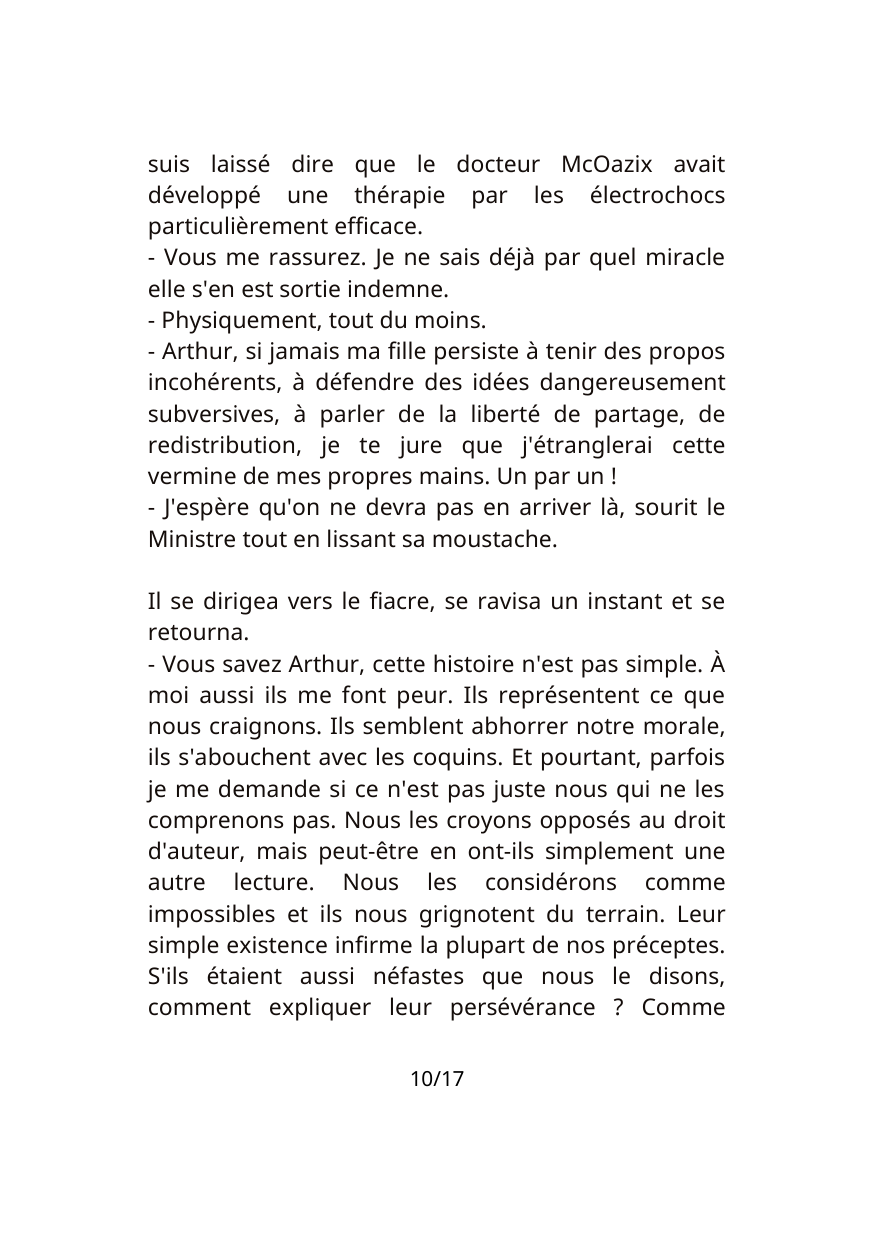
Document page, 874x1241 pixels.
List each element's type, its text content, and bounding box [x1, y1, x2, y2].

text suis laissé dire que le docteur McOazix avait développé une thérapie par les électrochocs particulièrement efficace. - Vous me rassurez. Je ne sais déjà par quel miracle elle s'en est sortie indemne. - Physiquement, tout du moins. - Arthur, si jamais ma fille persiste à tenir des propos incohérents, à défendre des idées dangereusement subversives, à parler de la liberté de partage, de redistribution, je te jure que j'étranglerai cette vermine de mes propres mains. Un par un ! - J'espère qu'on ne devra pas en arriver là, sourit le Ministre tout en lissant sa moustache. Il se dirigea vers le fiacre, se ravisa un instant et se retourna. - Vous savez Arthur, cette histoire n'est pas simple. À moi aussi ils me font peur. Ils représentent ce que nous craignons. Ils semblent abhorrer notre morale, ils s'abouchent avec les coquins. Et pourtant, parfois je me demande si ce n'est pas juste nous qui ne les comprenons pas. Nous les croyons opposés au droit d'auteur, mais peut-être en ont-ils simplement une autre lecture. Nous les considérons comme impossibles et ils nous grignotent du terrain. Leur simple existence infirme la plupart de nos préceptes. S'ils étaient aussi néfastes que nous le disons, comment expliquer leur persévérance ? Comme [148, 148, 726, 1023]
